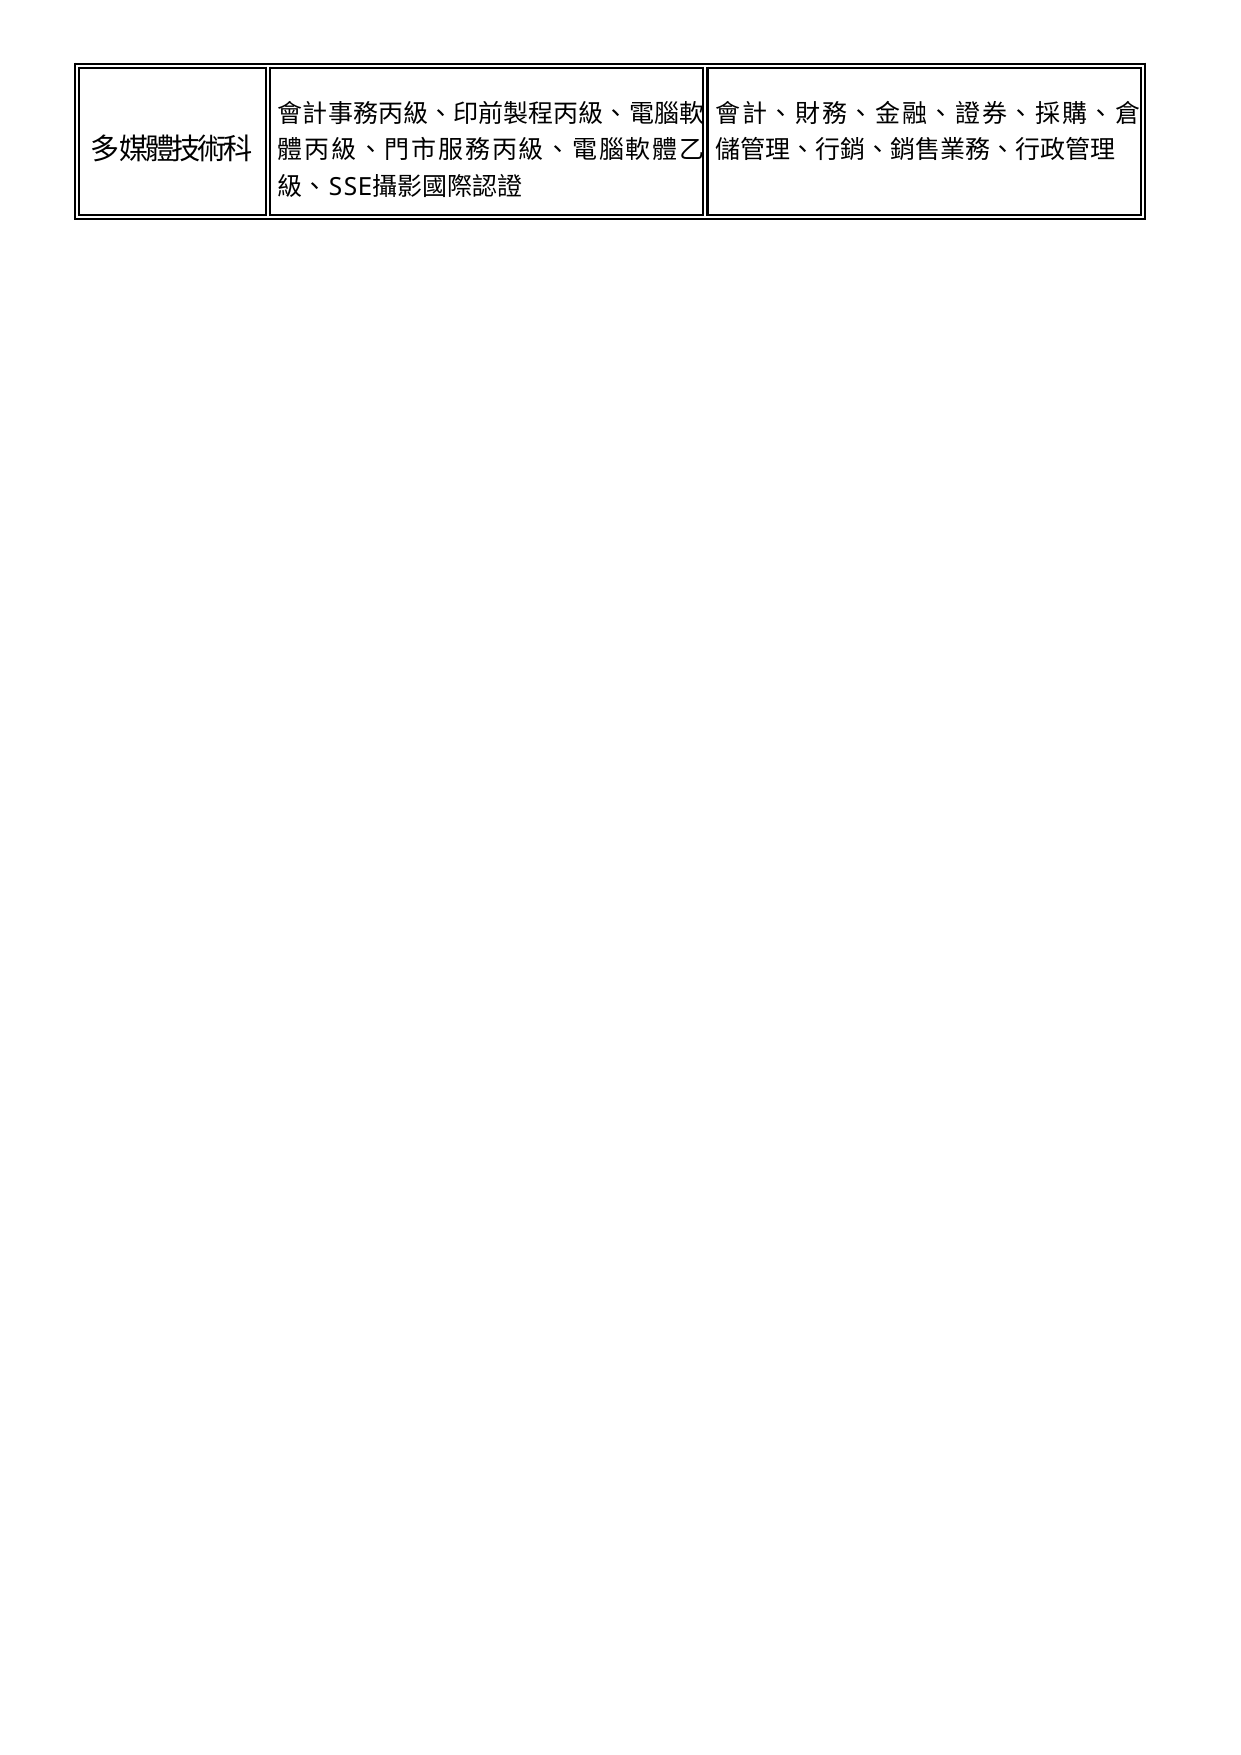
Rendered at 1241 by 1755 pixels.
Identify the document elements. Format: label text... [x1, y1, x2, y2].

table_cell 會計事務丙級、印前製程丙級、電腦軟體丙級、門市服務丙級、電腦軟體乙級、SSE攝影國際認證 [271, 69, 702, 214]
table_cell 會計、財務、金融、證券、採購、倉儲管理、行銷、銷售業務、行政管理 [709, 69, 1140, 214]
table_cell 多媒體技術科 [80, 69, 265, 214]
